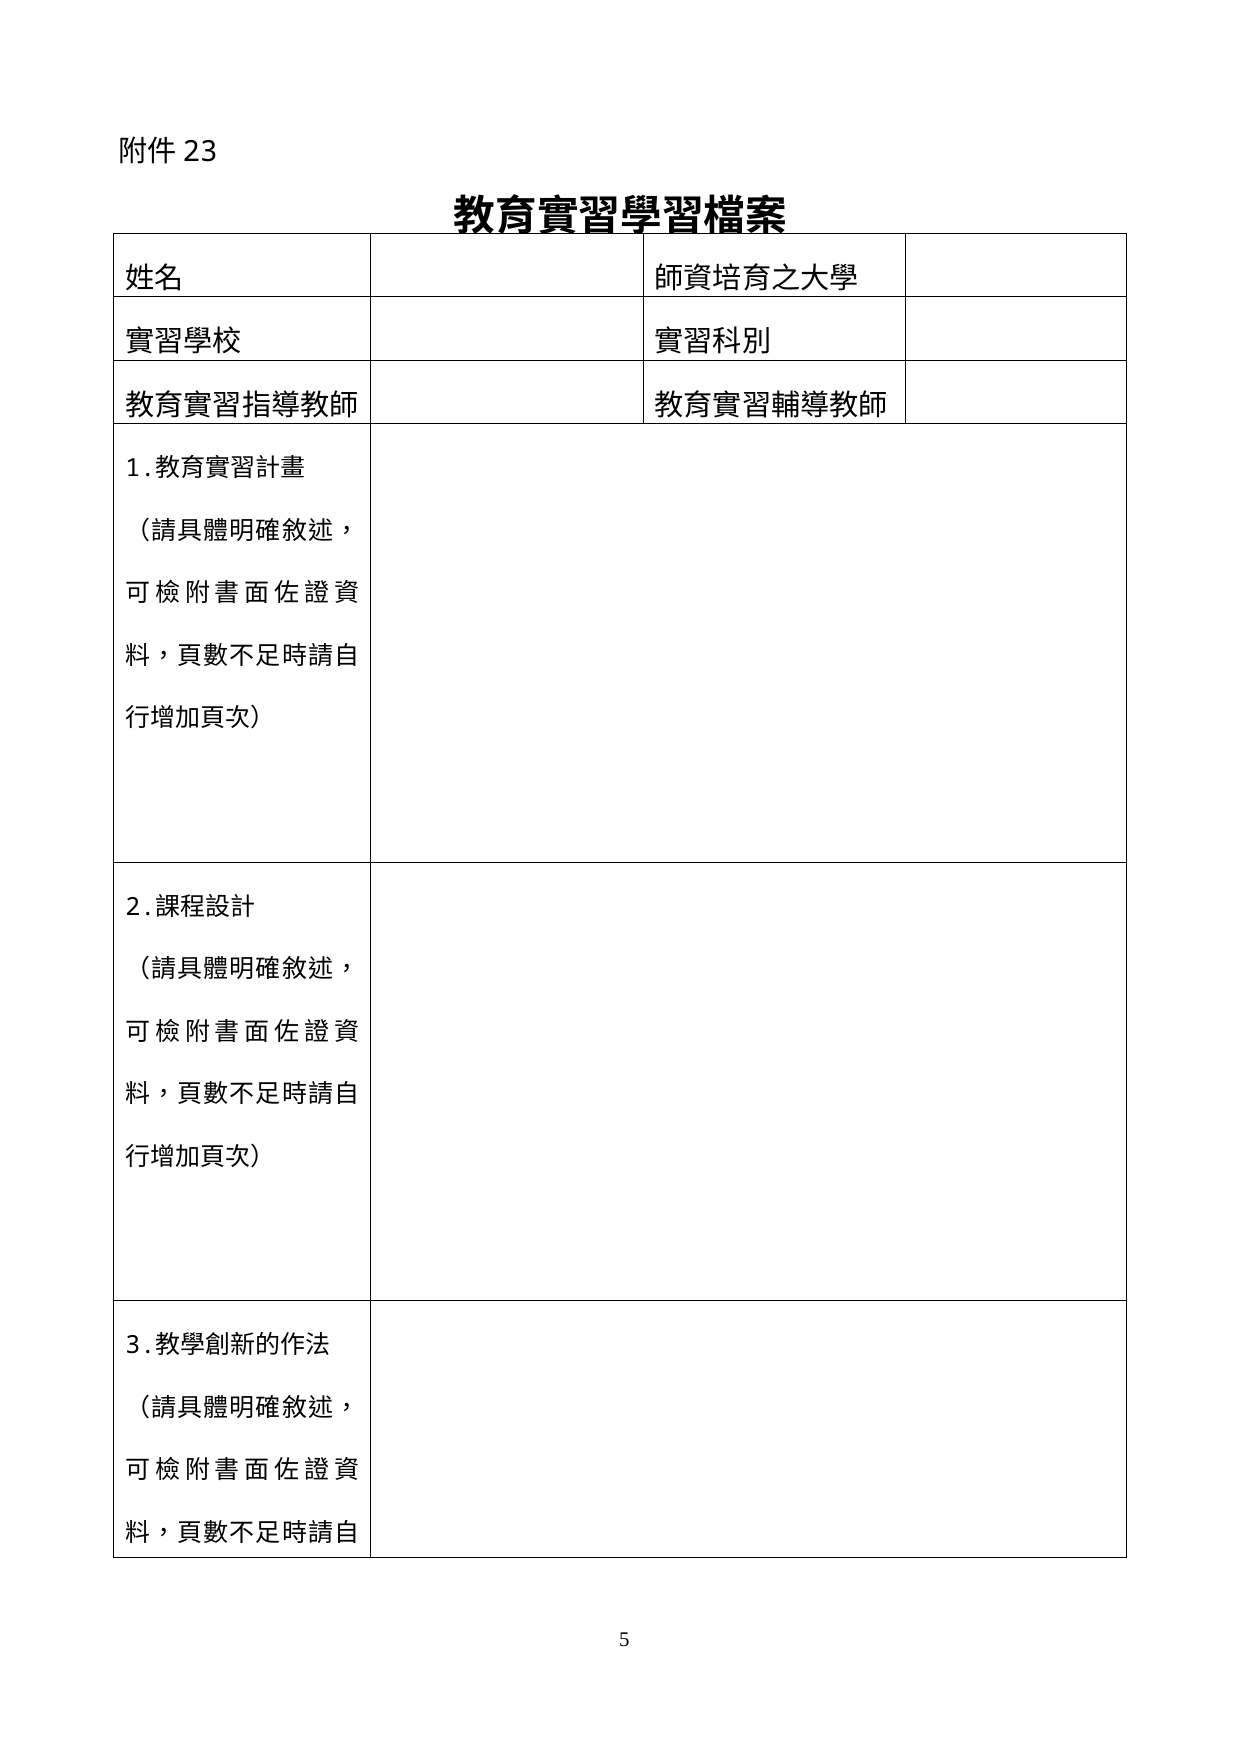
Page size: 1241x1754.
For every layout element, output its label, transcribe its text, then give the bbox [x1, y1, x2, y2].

text 附件23 [118, 108, 1122, 170]
table_cell [371, 424, 1126, 862]
table_cell [906, 361, 1126, 423]
table_header [371, 234, 643, 296]
table_cell 實習科別 [644, 297, 905, 360]
table_cell 教育實習指導教師 [114, 361, 370, 423]
table_cell [371, 361, 643, 423]
table_header 姓名 [114, 234, 370, 296]
text 教育實習學習檔案 [118, 170, 1122, 233]
table_cell 3.教學創新的作法 （請具體明確敘述，可檢附書面佐證資料，頁數不足時請自 [114, 1301, 370, 1557]
table_header 師資培育之大學 [644, 234, 905, 296]
table_header [906, 234, 1126, 296]
table_cell 2.課程設計 （請具體明確敘述，可檢附書面佐證資料，頁數不足時請自行增加頁次） [114, 863, 370, 1300]
table_cell 1.教育實習計畫 （請具體明確敘述，可檢附書面佐證資料，頁數不足時請自行增加頁次） [114, 424, 370, 862]
table_cell [371, 1301, 1126, 1557]
table_cell [906, 297, 1126, 360]
table_cell 實習學校 [114, 297, 370, 360]
table_cell 教育實習輔導教師 [644, 361, 905, 423]
table_cell [371, 863, 1126, 1300]
table_cell [371, 297, 643, 360]
